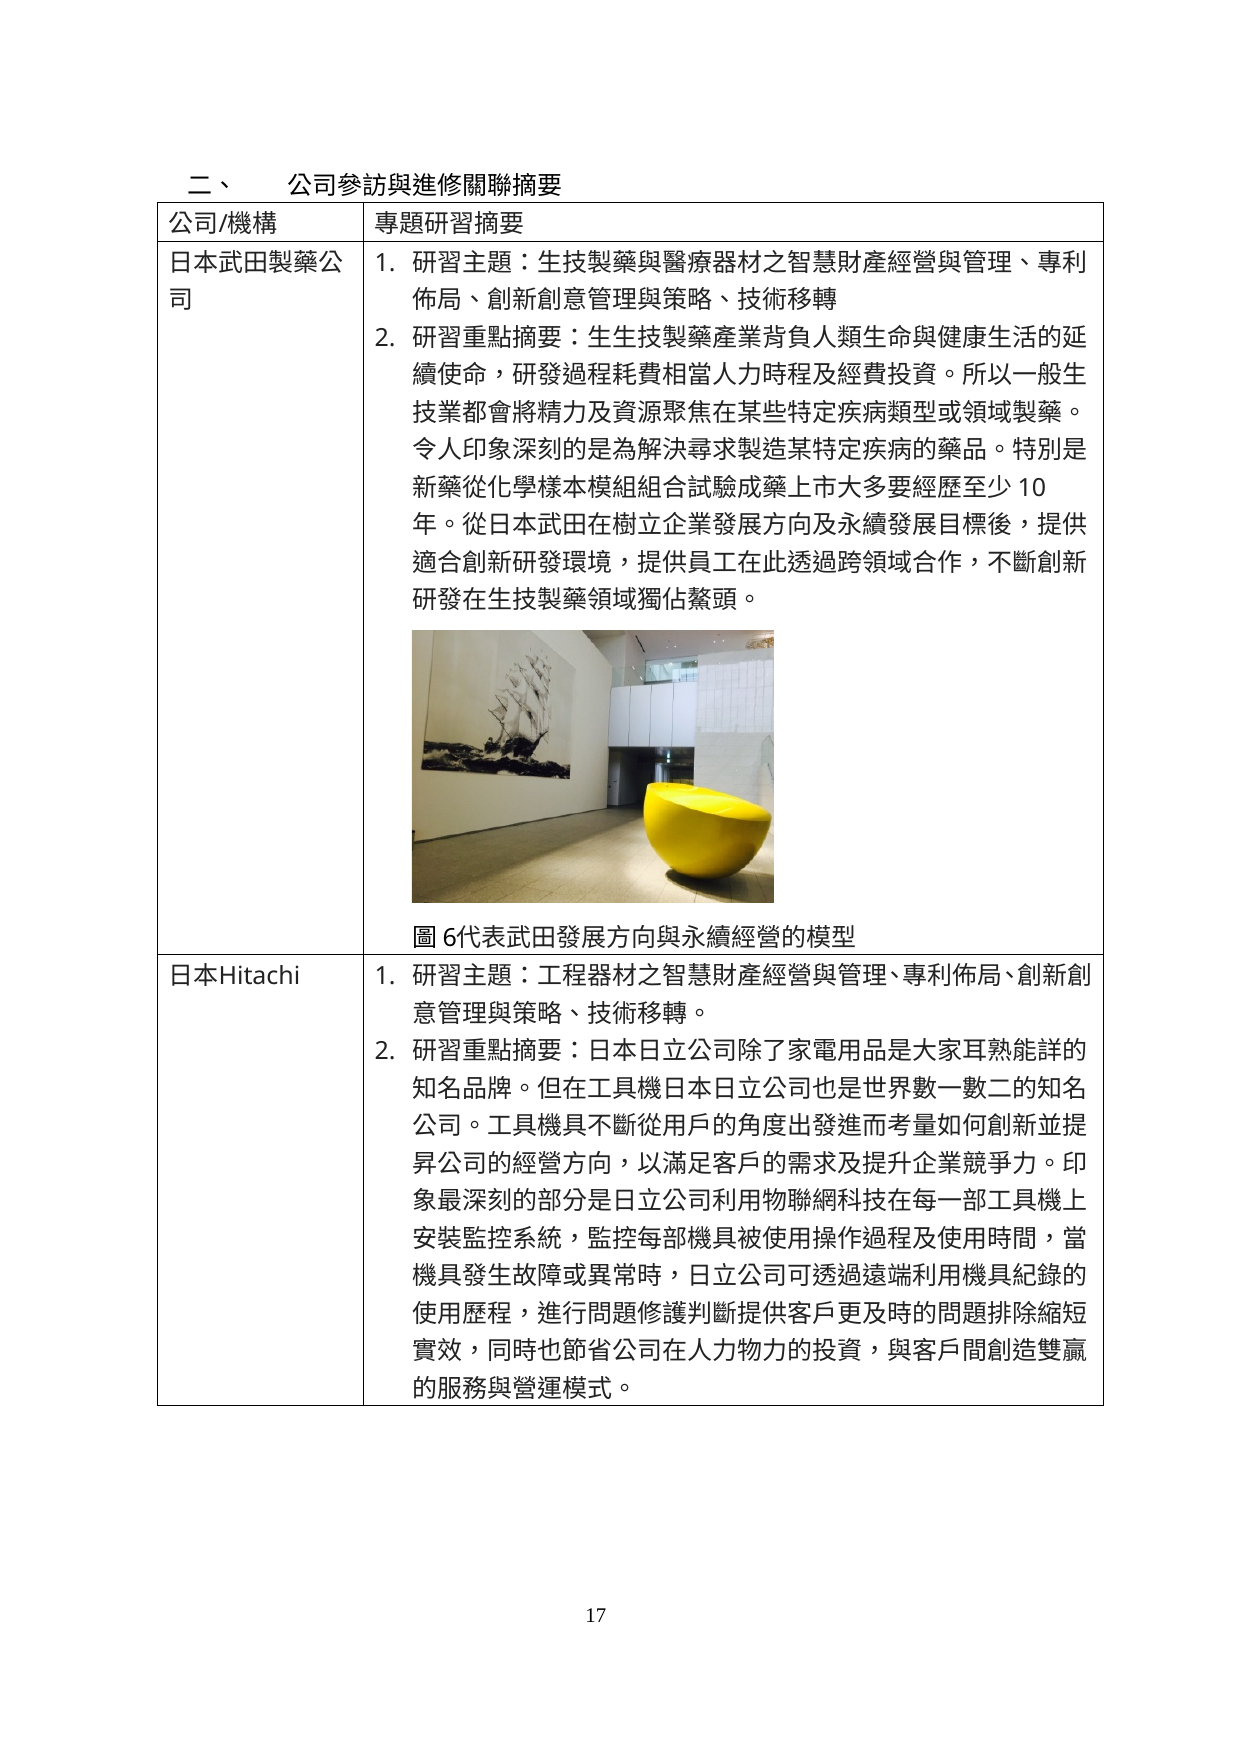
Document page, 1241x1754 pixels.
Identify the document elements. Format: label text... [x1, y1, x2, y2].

table_header 公司/機構 [158, 203, 363, 241]
table_cell 日本Hitachi [158, 955, 363, 1405]
table_cell 研習主題：工程器材之智慧財產經營與管理、專利佈局、創新創意管理與策略、技術移轉。 研習重點摘要：日本日立公司除了家電用品是大家耳熟能詳的知名品牌。但在工具機日本日立公司也是世界數一數二的知名公司。工具機具不斷從用戶的角度出發進而考量如何創新並提昇公司的經營方向，以滿足客戶的需求及提升企業競爭力。印象最深刻的部分是日立公司利用物聯網科技在每一部工具機上安裝監控系統，監控每部機具被使用操作過程及使用時間，當機具發生故障或異常時，日立公司可透過遠端利用機具紀錄的使用歷程，進行問題修護判斷提供客戶更及時的問題排除縮短實效，同時也節省公司在人力物力的投資，與客戶間創造雙贏的服務與營運模式。 [364, 955, 1103, 1405]
picture [411, 630, 774, 903]
table_header 專題研習摘要 [364, 203, 1103, 241]
subtitle 公司參訪與進修關聯摘要 [187, 164, 1004, 202]
table_cell 日本武田製藥公司 [158, 242, 363, 954]
table_cell 研習主題：生技製藥與醫療器材之智慧財產經營與管理、專利佈局、創新創意管理與策略、技術移轉 研習重點摘要：生生技製藥產業背負人類生命與健康生活的延續使命，研發過程耗費相當人力時程及經費投資。所以一般生技業都會將精力及資源聚焦在某些特定疾病類型或領域製藥。令人印象深刻的是為解決尋求製造某特定疾病的藥品。特別是新藥從化學樣本模組組合試驗成藥上市大多要經歷至少 10 年。從日本武田在樹立企業發展方向及永續發展目標後，提供適合創新研發環境，提供員工在此透過跨領域合作，不斷創新研發在生技製藥領域獨佔鰲頭。 圖 6代表武田發展方向與永續經營的模型 [364, 242, 1103, 954]
